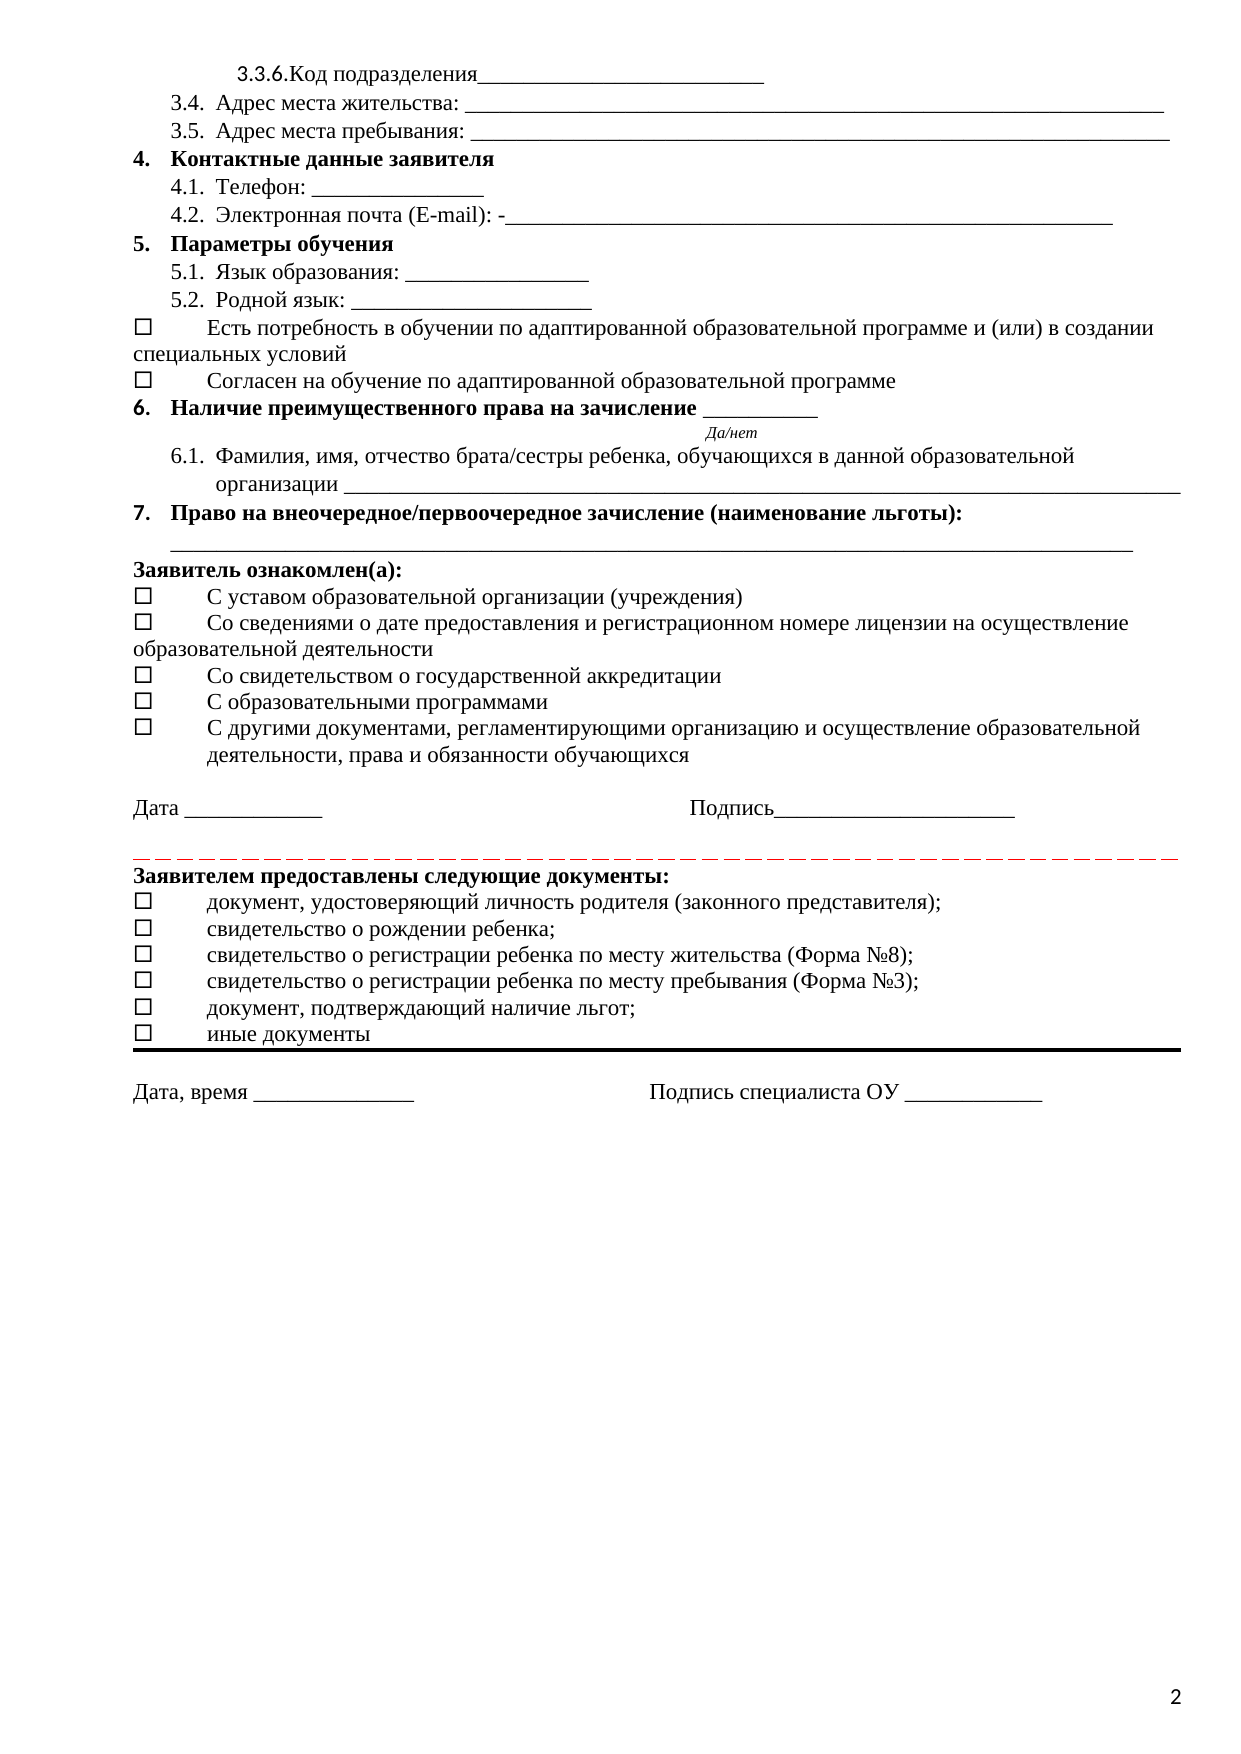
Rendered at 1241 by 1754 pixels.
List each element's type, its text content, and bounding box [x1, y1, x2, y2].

list Контактные данные заявителя [133, 145, 1181, 172]
list Право на внеочередное/первоочередное зачисление (наименование льготы): ____________________________________________________________________________________ [133, 498, 1181, 554]
text  свидетельство о регистрации ребенка по месту пребывания (Форма №3); [133, 967, 1181, 994]
list Наличие преимущественного права на зачисление __________ [133, 393, 1181, 421]
text Заявителем предоставлены следующие документы: [133, 859, 1181, 888]
list Родной язык: _____________________ [170, 286, 1181, 312]
list Код подразделения_________________________ [236, 59, 1181, 87]
text  свидетельство о рождении ребенка; [133, 914, 1181, 941]
text  свидетельство о регистрации ребенка по месту жительства (Форма №8); [133, 941, 1181, 967]
list Язык образования: ________________ [170, 258, 1181, 284]
list Фамилия, имя, отчество брата/сестры ребенка, обучающихся в данной образовательной организации _________________________________________________________________________ [170, 442, 1181, 497]
text  Согласен на обучение по адаптированной образовательной программе [133, 367, 1181, 393]
list Параметры обучения [133, 230, 1181, 256]
text  С образовательными программами [133, 688, 1181, 714]
text  документ, подтверждающий наличие льгот; [133, 994, 1181, 1020]
text Дата ____________ Подпись_____________________ [133, 793, 1181, 820]
text Да/нет [222, 423, 1181, 442]
text Дата, время ______________ Подпись специалиста ОУ ____________ [133, 1078, 1181, 1104]
text  иные документы [133, 1020, 1181, 1048]
text  документ, удостоверяющий личность родителя (законного представителя); [133, 888, 1181, 914]
text  Со сведениями о дате предоставления и регистрационном номере лицензии на осуществление образовательной деятельности [133, 609, 1181, 662]
text  Со свидетельством о государственной аккредитации [133, 662, 1181, 688]
text  Есть потребность в обучении по адаптированной образовательной программе и (или) в создании специальных условий [133, 314, 1181, 367]
text  С уставом образовательной организации (учреждения) [133, 583, 1181, 609]
list Телефон: _______________ [170, 173, 1181, 200]
text Заявитель ознакомлен(а): [133, 556, 1181, 583]
list Электронная почта (E-mail): -_____________________________________________________ [170, 202, 1181, 228]
list Адрес места пребывания: _____________________________________________________________ [170, 117, 1181, 143]
list Адрес места жительства: _____________________________________________________________ [170, 89, 1181, 115]
text  С другими документами, регламентирующими организацию и осуществление образовательной деятельности, права и обязанности обучающихся [133, 714, 1181, 767]
